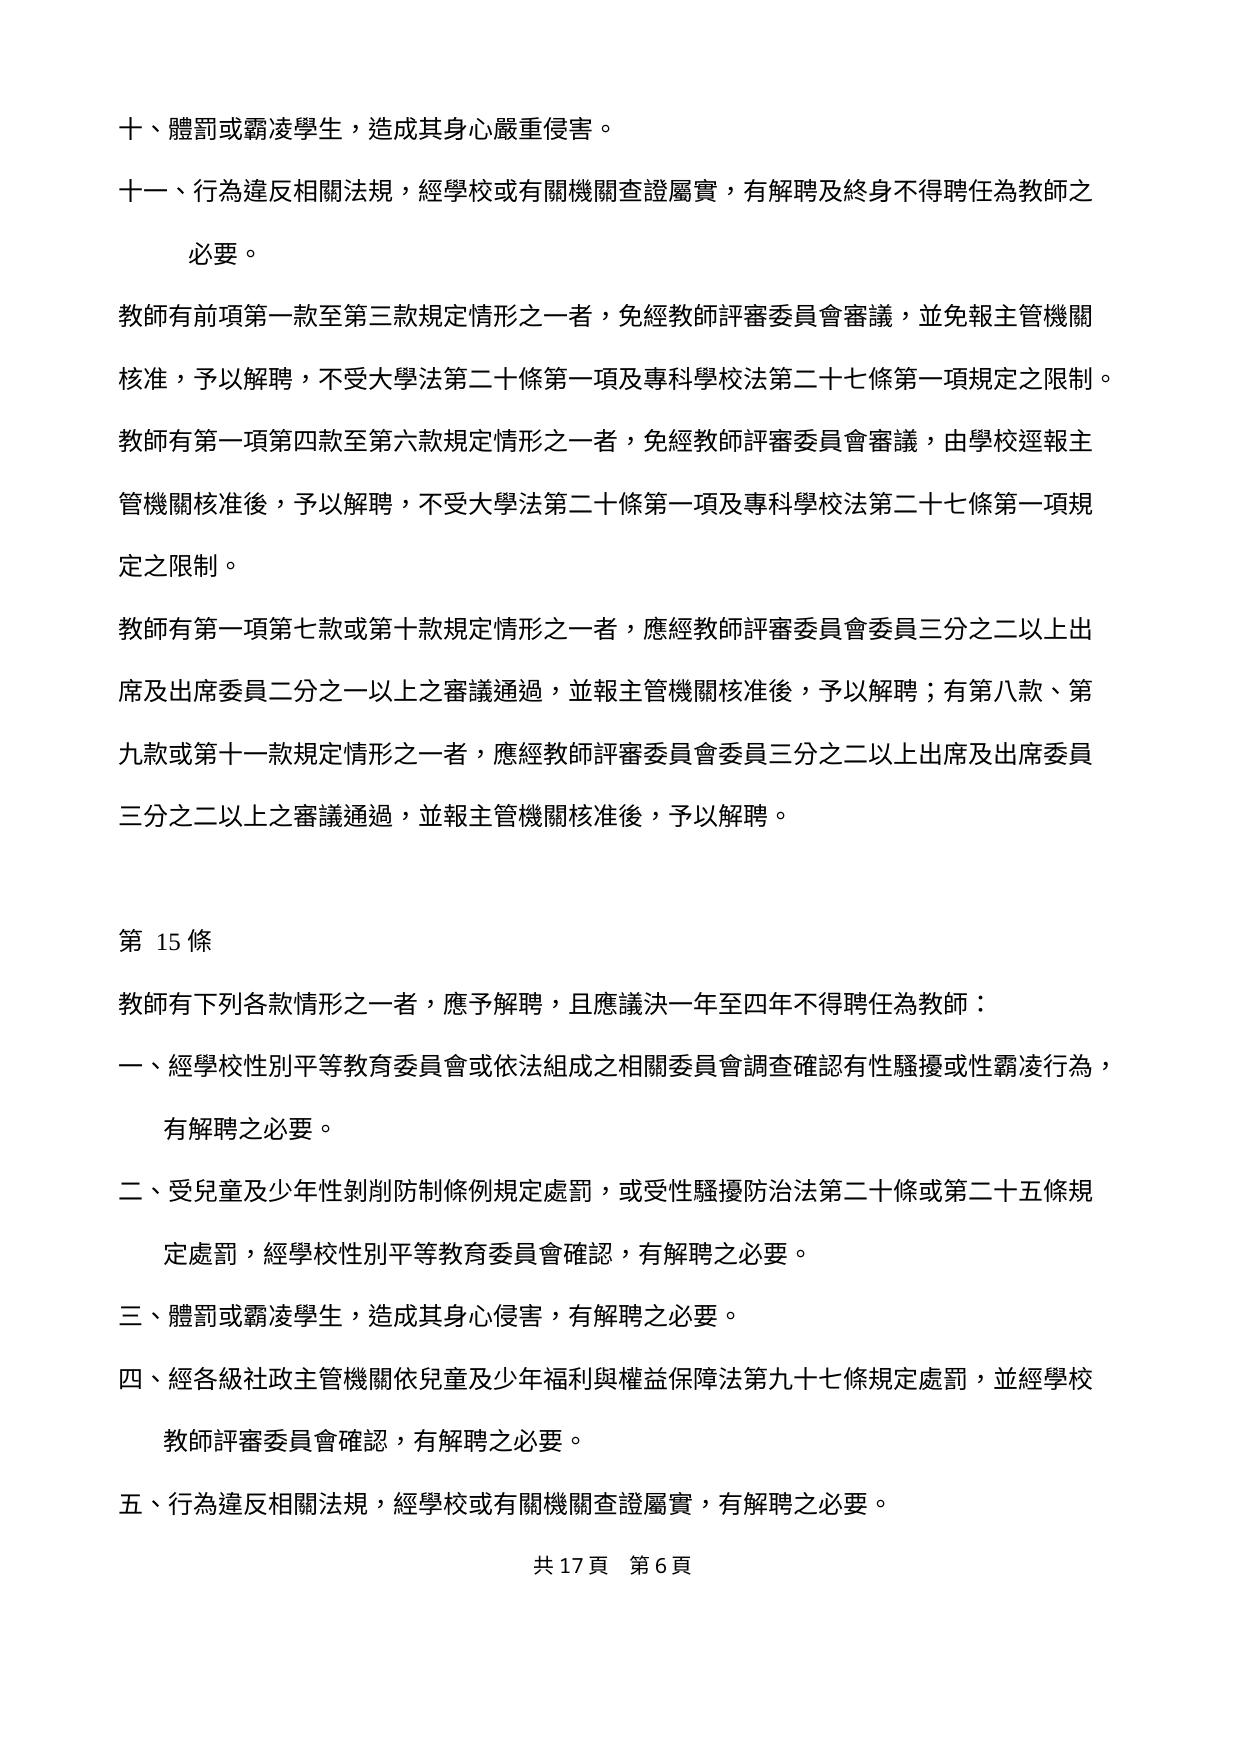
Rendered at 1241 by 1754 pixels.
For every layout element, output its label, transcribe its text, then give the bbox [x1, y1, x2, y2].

text 一、經學校性別平等教育委員會或依法組成之相關委員會調查確認有性騷擾或性霸凌行為，有解聘之必要。 [118, 1023, 1107, 1148]
text 教師有下列各款情形之一者，應予解聘，且應議決一年至四年不得聘任為教師： [118, 961, 1107, 1023]
text 教師有前項第一款至第三款規定情形之一者，免經教師評審委員會審議，並免報主管機關核准，予以解聘，不受大學法第二十條第一項及專科學校法第二十七條第一項規定之限制。 [118, 273, 1107, 398]
text 二、受兒童及少年性剝削防制條例規定處罰，或受性騷擾防治法第二十條或第二十五條規定處罰，經學校性別平等教育委員會確認，有解聘之必要。 [118, 1148, 1107, 1273]
text 十、體罰或霸凌學生，造成其身心嚴重侵害。 [118, 86, 1107, 148]
text 教師有第一項第七款或第十款規定情形之一者，應經教師評審委員會委員三分之二以上出席及出席委員二分之一以上之審議通過，並報主管機關核准後，予以解聘；有第八款、第九款或第十一款規定情形之一者，應經教師評審委員會委員三分之二以上出席及出席委員三分之二以上之審議通過，並報主管機關核准後，予以解聘。 [118, 586, 1107, 836]
text 四、經各級社政主管機關依兒童及少年福利與權益保障法第九十七條規定處罰，並經學校教師評審委員會確認，有解聘之必要。 [118, 1336, 1107, 1461]
text 第 15 條 [118, 898, 1107, 961]
text 三、體罰或霸凌學生，造成其身心侵害，有解聘之必要。 [118, 1273, 1107, 1336]
text 教師有第一項第四款至第六款規定情形之一者，免經教師評審委員會審議，由學校逕報主管機關核准後，予以解聘，不受大學法第二十條第一項及專科學校法第二十七條第一項規定之限制。 [118, 398, 1107, 586]
text 五、行為違反相關法規，經學校或有關機關查證屬實，有解聘之必要。 [118, 1461, 1107, 1523]
text 十一、行為違反相關法規，經學校或有關機關查證屬實，有解聘及終身不得聘任為教師之必要。 [118, 148, 1107, 273]
